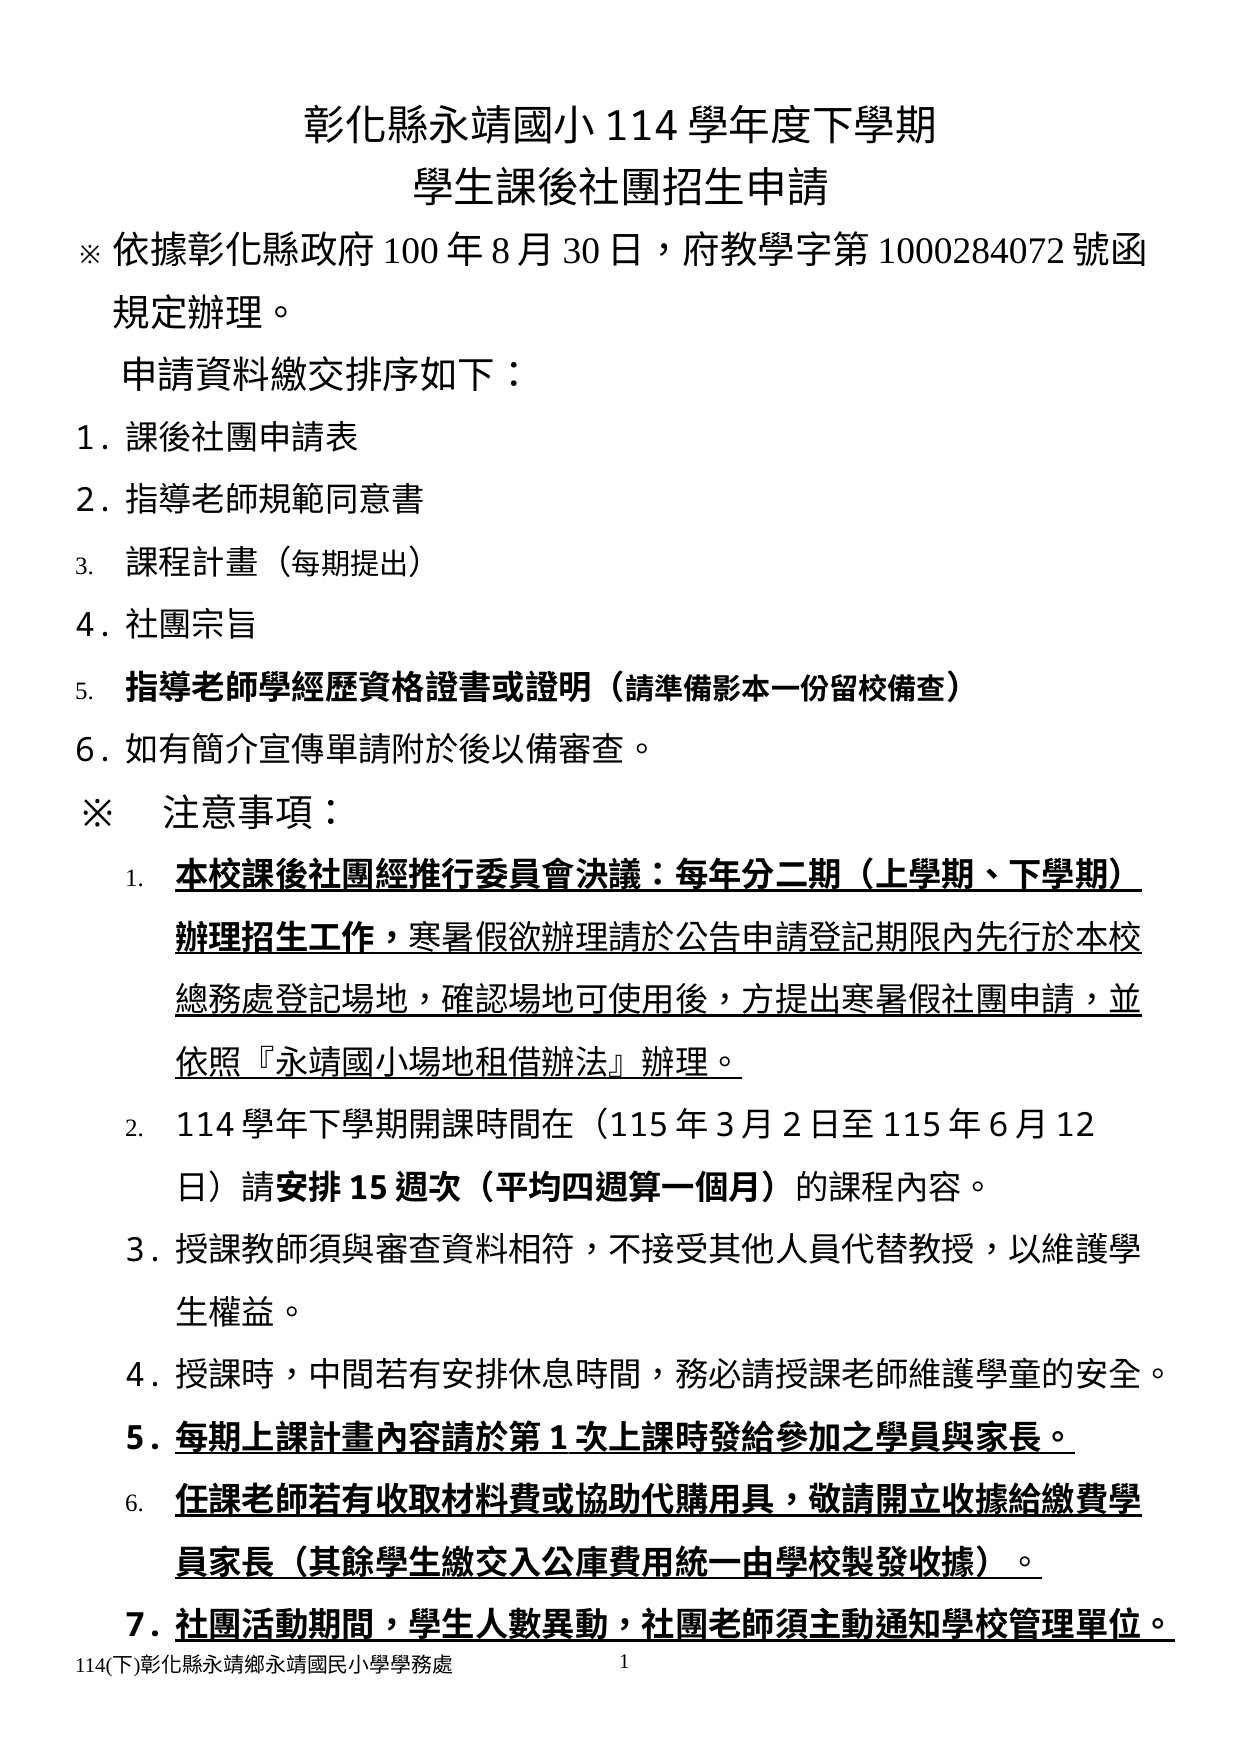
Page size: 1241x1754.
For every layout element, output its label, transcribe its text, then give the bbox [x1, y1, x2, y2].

list 依據彰化縣政府100年8月30日，府教學字第1000284072號函規定辦理。 [75, 206, 1165, 331]
list 114學年下學期開課時間在（115年3月2日至115年6月12日）請安排15週次（平均四週算一個月）的課程內容。 [125, 1081, 1165, 1206]
list 課程計畫（每期提出） [75, 518, 1165, 581]
list 指導老師規範同意書 [75, 456, 1165, 518]
list 指導老師學經歷資格證書或證明（請準備影本一份留校備查） [75, 643, 1165, 706]
list 社團宗旨 [75, 581, 1165, 643]
list 課後社團申請表 [75, 393, 1165, 456]
list 任課老師若有收取材料費或協助代購用具，敬請開立收據給繳費學員家長（其餘學生繳交入公庫費用統一由學校製發收據）。 [125, 1456, 1165, 1581]
list 本校課後社團經推行委員會決議：每年分二期（上學期、下學期）辦理招生工作，寒暑假欲辦理請於公告申請登記期限內先行於本校總務處登記場地，確認場地可使用後，方提出寒暑假社團申請，並依照『永靖國小場地租借辦法』辦理。 [125, 831, 1165, 1081]
list 授課教師須與審查資料相符，不接受其他人員代替教授，以維護學生權益。 [125, 1206, 1165, 1331]
list 社團活動期間，學生人數異動，社團老師須主動通知學校管理單位。 [125, 1581, 1165, 1643]
text 學生課後社團招生申請 [75, 143, 1165, 206]
text 申請資料繳交排序如下： [75, 331, 1165, 393]
list 授課時，中間若有安排休息時間，務必請授課老師維護學童的安全。 [125, 1331, 1165, 1393]
text 彰化縣永靖國小114學年度下學期 [75, 81, 1165, 143]
list 如有簡介宣傳單請附於後以備審查。 [75, 706, 1165, 768]
list 注意事項： [75, 768, 1165, 831]
list 每期上課計畫內容請於第1次上課時發給參加之學員與家長。 [125, 1393, 1165, 1456]
